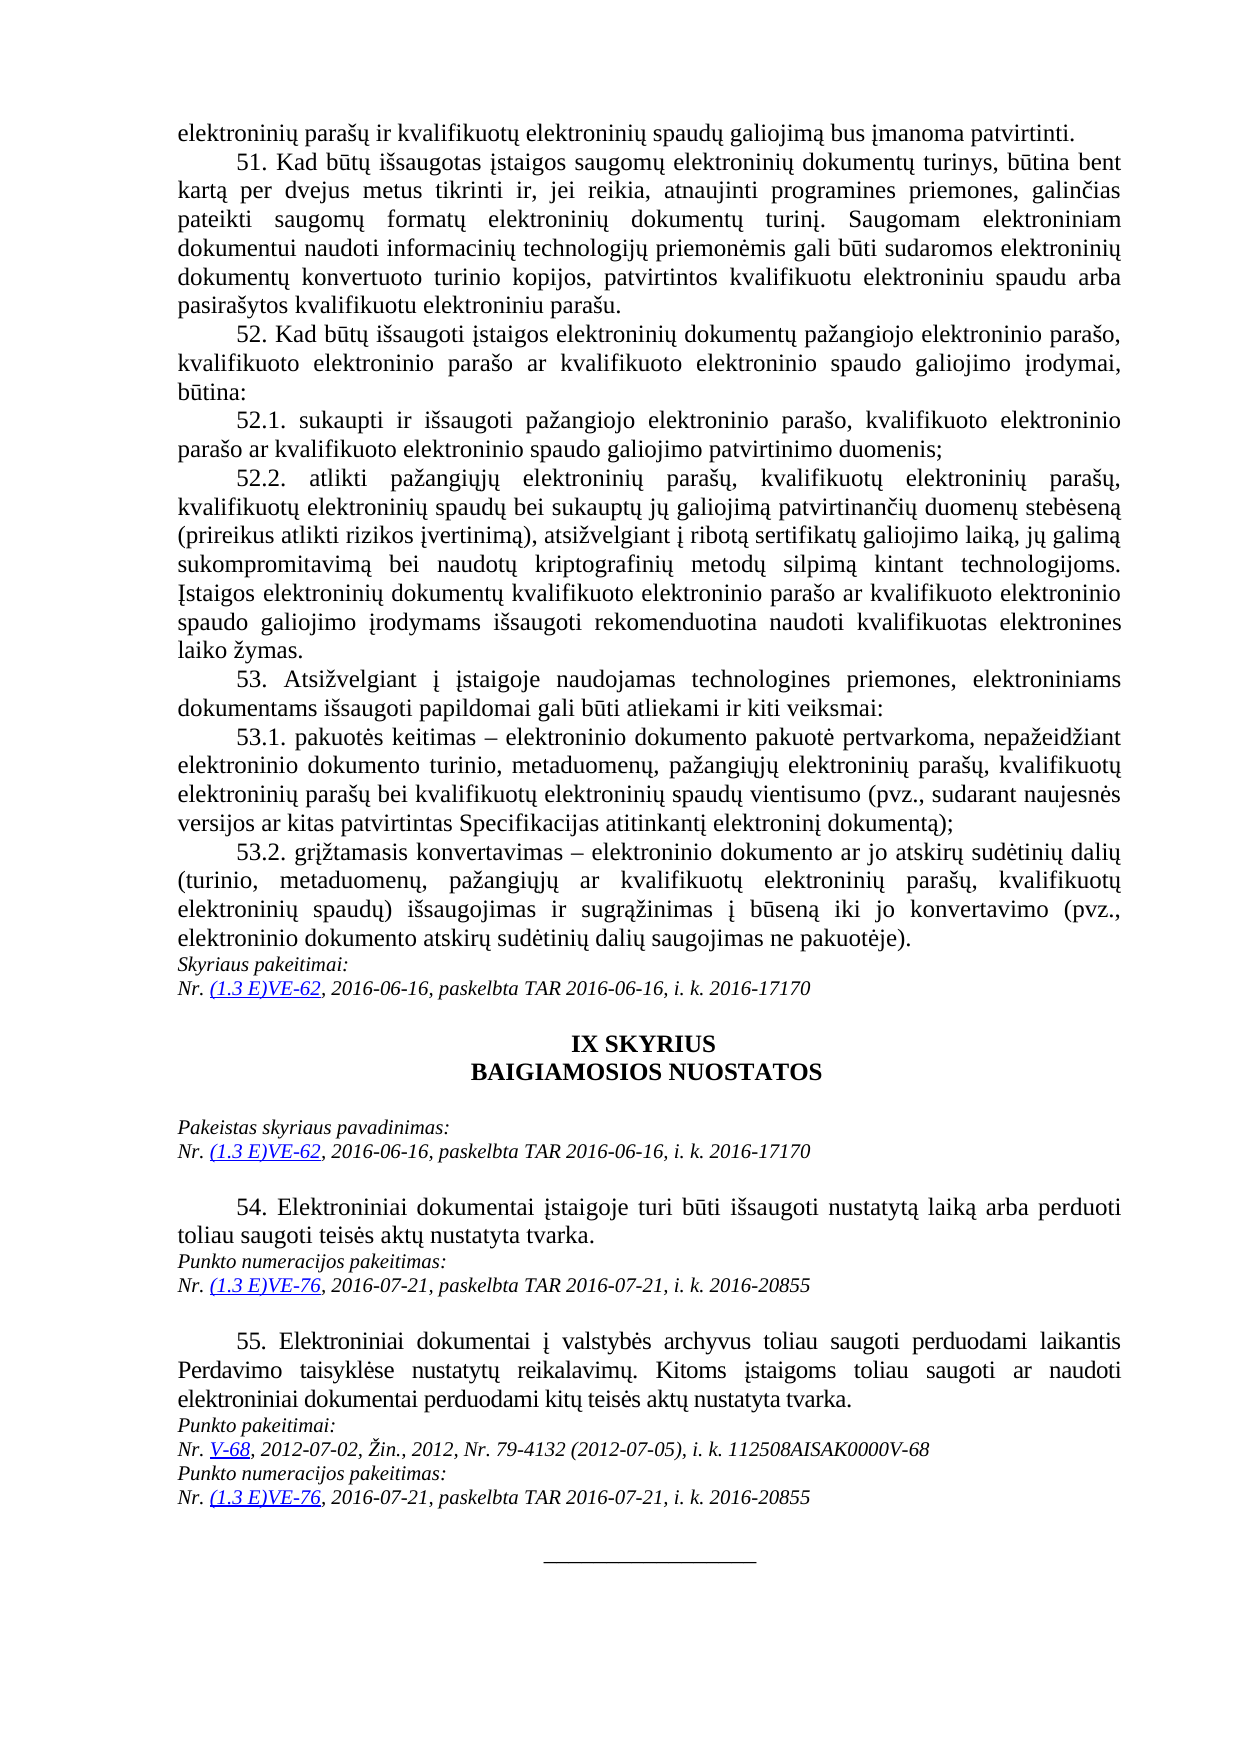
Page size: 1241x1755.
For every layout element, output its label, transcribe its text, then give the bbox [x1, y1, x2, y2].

text 54. Elektroniniai dokumentai įstaigoje turi būti išsaugoti nustatytą laiką arba perduoti toliau saugoti teisės aktų nustatyta tvarka. [177, 1192, 1122, 1249]
text 53.1. pakuotės keitimas – elektroninio dokumento pakuotė pertvarkoma, nepažeidžiant elektroninio dokumento turinio, metaduomenų, pažangiųjų elektroninių parašų, kvalifikuotų elektroninių parašų bei kvalifikuotų elektroninių spaudų vientisumo (pvz., sudarant naujesnės versijos ar kitas patvirtintas Specifikacijas atitinkantį elektroninį dokumentą); [177, 722, 1122, 837]
text Punkto pakeitimai: [177, 1412, 1122, 1437]
text Pakeistas skyriaus pavadinimas: [177, 1115, 1122, 1139]
text Punkto numeracijos pakeitimas: [177, 1249, 1122, 1273]
text IX SKYRIUS BAIGIAMOSIOS NUOSTATOS [177, 1029, 1122, 1086]
text 52. Kad būtų išsaugoti įstaigos elektroninių dokumentų pažangiojo elektroninio parašo, kvalifikuoto elektroninio parašo ar kvalifikuoto elektroninio spaudo galiojimo įrodymai, būtina: [177, 319, 1122, 406]
text Nr. V-68, 2012-07-02, Žin., 2012, Nr. 79-4132 (2012-07-05), i. k. 112508AISAK0000V-68 [177, 1437, 1122, 1461]
text Nr. (1.3 E)VE-62, 2016-06-16, paskelbta TAR 2016-06-16, i. k. 2016-17170 [177, 976, 1122, 1000]
text 53. Atsižvelgiant į įstaigoje naudojamas technologines priemones, elektroniniams dokumentams išsaugoti papildomai gali būti atliekami ir kiti veiksmai: [177, 664, 1122, 722]
text Nr. (1.3 E)VE-62, 2016-06-16, paskelbta TAR 2016-06-16, i. k. 2016-17170 [177, 1139, 1122, 1163]
text Nr. (1.3 E)VE-76, 2016-07-21, paskelbta TAR 2016-07-21, i. k. 2016-20855 [177, 1485, 1122, 1509]
text Nr. (1.3 E)VE-76, 2016-07-21, paskelbta TAR 2016-07-21, i. k. 2016-20855 [177, 1273, 1122, 1297]
text 51. Kad būtų išsaugotas įstaigos saugomų elektroninių dokumentų turinys, būtina bent kartą per dvejus metus tikrinti ir, jei reikia, atnaujinti programines priemones, galinčias pateikti saugomų formatų elektroninių dokumentų turinį. Saugomam elektroniniam dokumentui naudoti informacinių technologijų priemonėmis gali būti sudaromos elektroninių dokumentų konvertuoto turinio kopijos, patvirtintos kvalifikuotu elektroniniu spaudu arba pasirašytos kvalifikuotu elektroniniu parašu. [177, 147, 1122, 319]
text 53.2. grįžtamasis konvertavimas – elektroninio dokumento ar jo atskirų sudėtinių dalių (turinio, metaduomenų, pažangiųjų ar kvalifikuotų elektroninių parašų, kvalifikuotų elektroninių spaudų) išsaugojimas ir sugrąžinimas į būseną iki jo konvertavimo (pvz., elektroninio dokumento atskirų sudėtinių dalių saugojimas ne pakuotėje). [177, 837, 1122, 952]
text 52.2. atlikti pažangiųjų elektroninių parašų, kvalifikuotų elektroninių parašų, kvalifikuotų elektroninių spaudų bei sukauptų jų galiojimą patvirtinančių duomenų stebėseną (prireikus atlikti rizikos įvertinimą), atsižvelgiant į ribotą sertifikatų galiojimo laiką, jų galimą sukompromitavimą bei naudotų kriptografinių metodų silpimą kintant technologijoms. Įstaigos elektroninių dokumentų kvalifikuoto elektroninio parašo ar kvalifikuoto elektroninio spaudo galiojimo įrodymams išsaugoti rekomenduotina naudoti kvalifikuotas elektronines laiko žymas. [177, 463, 1122, 664]
text 55. Elektroniniai dokumentai į valstybės archyvus toliau saugoti perduodami laikantis Perdavimo taisyklėse nustatytų reikalavimų. Kitoms įstaigoms toliau saugoti ar naudoti elektroniniai dokumentai perduodami kitų teisės aktų nustatyta tvarka. [177, 1326, 1122, 1412]
text 52.1. sukaupti ir išsaugoti pažangiojo elektroninio parašo, kvalifikuoto elektroninio parašo ar kvalifikuoto elektroninio spaudo galiojimo patvirtinimo duomenis; [177, 406, 1122, 463]
text elektroninių parašų ir kvalifikuotų elektroninių spaudų galiojimą bus įmanoma patvirtinti. [177, 118, 1122, 147]
text _________________ [177, 1537, 1122, 1566]
text Skyriaus pakeitimai: [177, 952, 1122, 976]
text Punkto numeracijos pakeitimas: [177, 1461, 1122, 1485]
